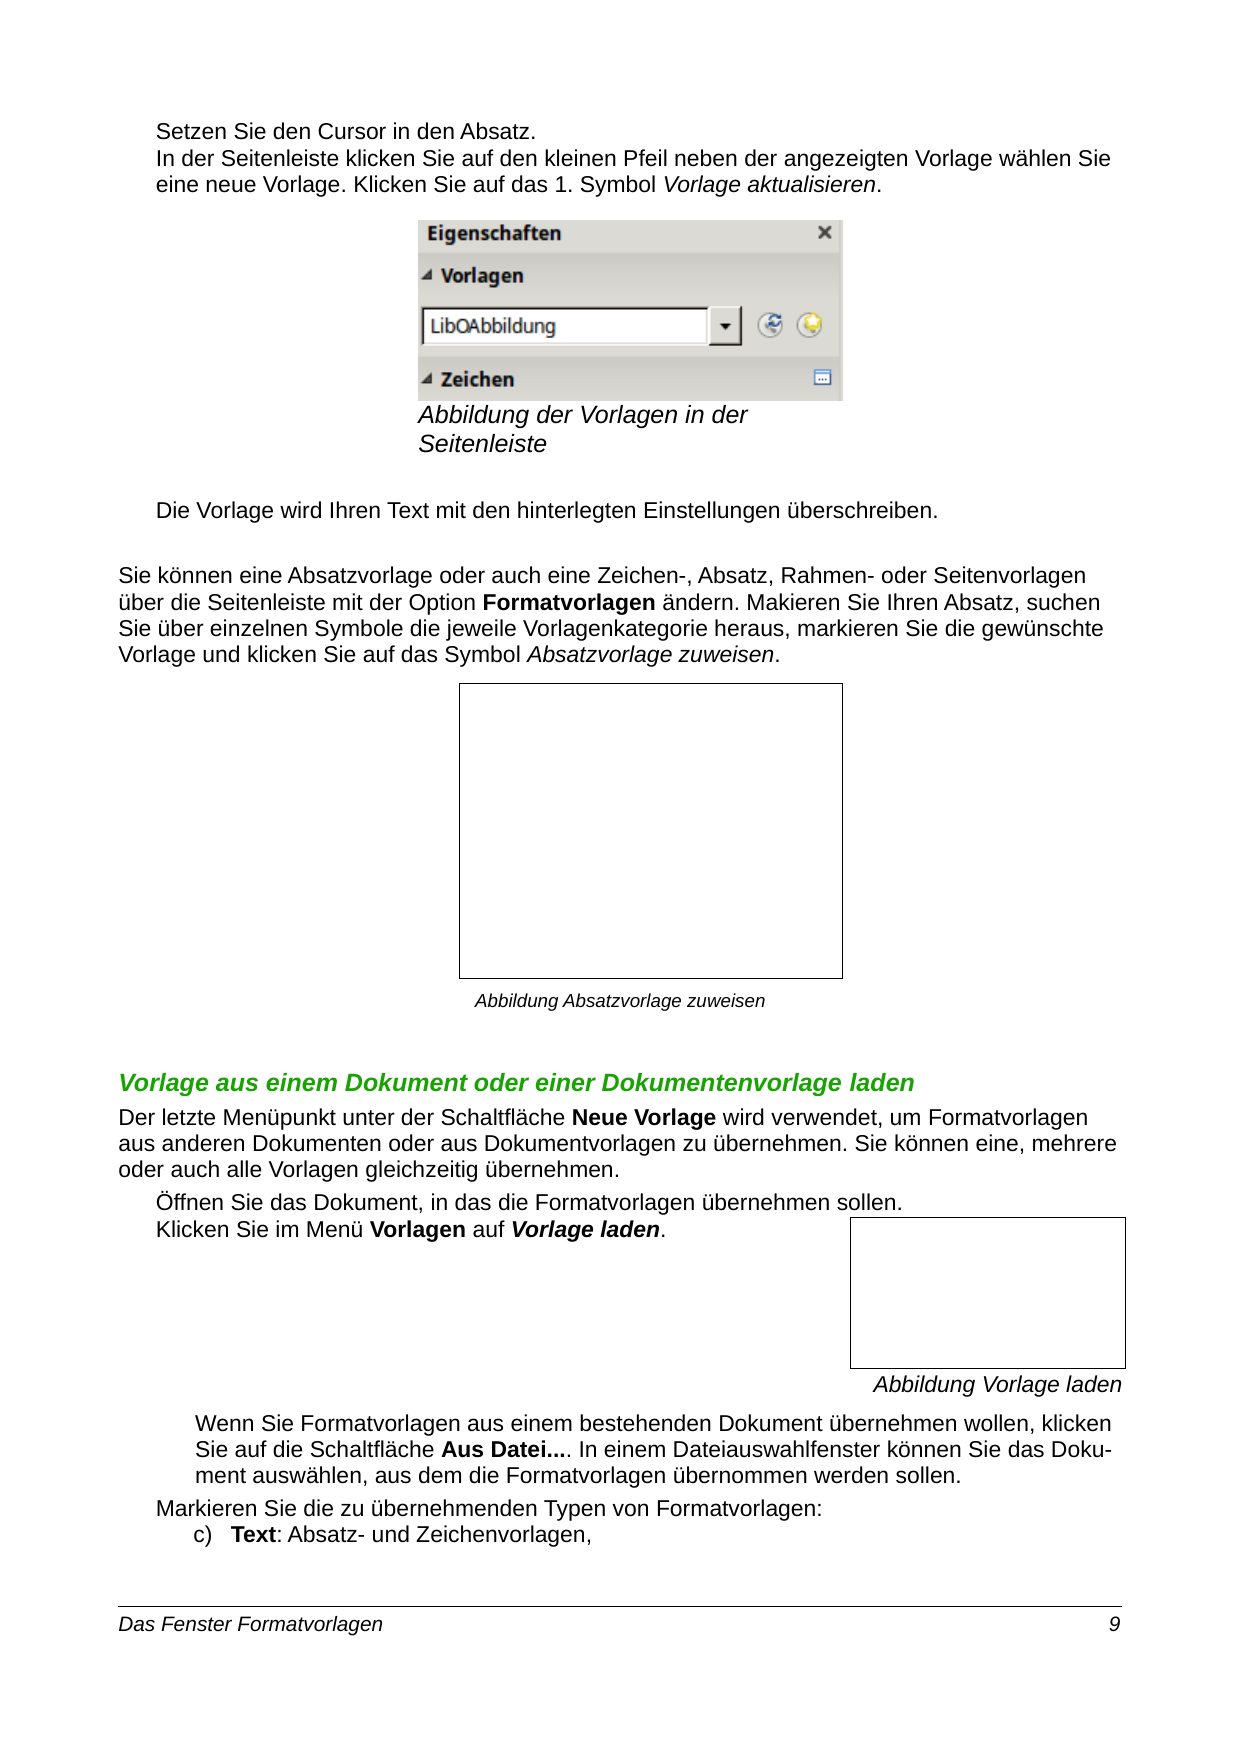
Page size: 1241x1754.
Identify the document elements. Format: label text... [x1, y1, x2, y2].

text Öffnen Sie das Dokument, in das die Formatvorlagen übernehmen sollen. [156, 1189, 1122, 1216]
text Klicken Sie im Menü Vorlagen auf Vorlage laden. [156, 1216, 1122, 1242]
text Markieren Sie die zu übernehmenden Typen von Formatvorlagen: [156, 1495, 1122, 1521]
text Abbildung Absatzvorlage zuweisen [118, 990, 1122, 1011]
list Wenn Sie Formatvorlagen aus einem bestehenden Dokument übernehmen wollen, klicken Sie auf die Schaltfläche Aus Datei.... In einem Dateiauswahlfenster können Sie das Doku­ment auswählen, aus dem die Formatvorlagen übernommen werden sollen. [118, 1410, 1122, 1489]
list Der letzte Menüpunkt unter der Schaltfläche Neue Vorlage wird verwendet, um Formatvorlagen aus anderen Dokumenten oder aus Dokumentvorlagen zu übernehmen. Sie können eine, mehrere oder auch alle Vorlagen gleichzeitig übernehmen. [118, 1104, 1122, 1183]
text Die Vorlage wird Ihren Text mit den hinterlegten Einstellungen überschreiben. [156, 497, 1122, 523]
text Abbildung Vorlage laden [118, 1371, 1122, 1397]
text Abbildung der Vorlagen in der Seitenleiste [418, 401, 843, 458]
text In der Seitenleiste klicken Sie auf den kleinen Pfeil neben der angezeigten Vorlage wählen Sie eine neue Vorlage. Klicken Sie auf das 1. Symbol Vorlage aktualisieren. [156, 144, 1122, 197]
picture [418, 220, 844, 401]
text Sie können eine Absatzvorlage oder auch eine Zeichen-, Absatz, Rahmen- oder Seitenvorlagen über die Seitenleiste mit der Option Formatvorlagen ändern. Makieren Sie Ihren Absatz, suchen Sie über einzelnen Symbole die jeweile Vorlagenkategorie heraus, markieren Sie die gewünschte Vorlage und klicken Sie auf das Symbol Absatzvorlage zuweisen. [118, 562, 1122, 667]
list Text: Absatz- und Zeichenvorlagen, [193, 1521, 1122, 1548]
text Setzen Sie den Cursor in den Absatz. [156, 118, 1122, 144]
subtitle Vorlage aus einem Dokument oder einer Dokumentenvorlage laden [118, 1068, 1122, 1097]
